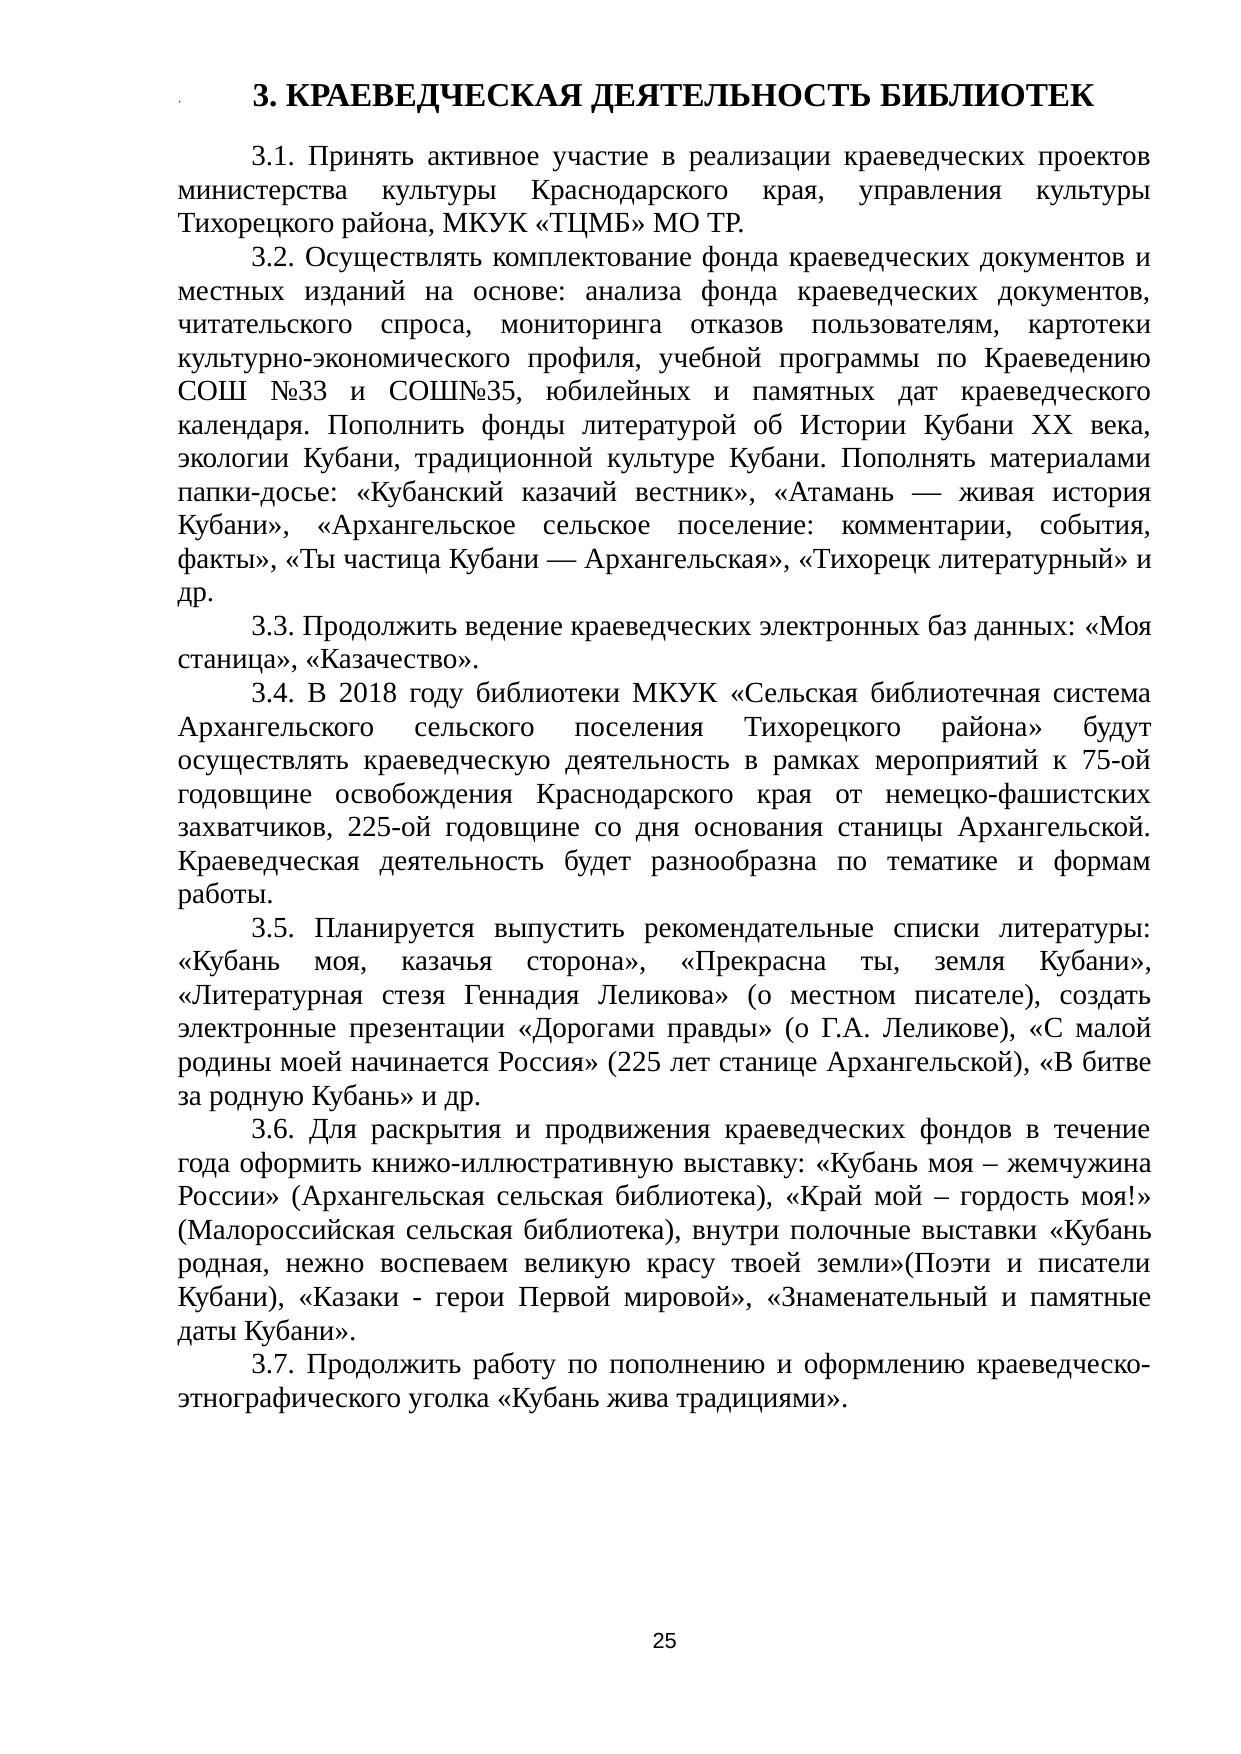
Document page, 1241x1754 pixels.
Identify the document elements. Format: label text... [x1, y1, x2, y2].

text 3.3. Продолжить ведение краеведческих электронных баз данных: «Моя станица», «Казачество». [177, 608, 1152, 675]
text 3.5. Планируется выпустить рекомендательные списки литературы: «Кубань моя, казачья сторона», «Прекрасна ты, земля Кубани», «Литературная стезя Геннадия Леликова» (о местном писателе), создать электронные презентации «Дорогами правды» (о Г.А. Леликове), «С малой родины моей начинается Россия» (225 лет станице Архангельской), «В битве за родную Кубань» и др. [177, 910, 1152, 1111]
list 3. КРАЕВЕДЧЕСКАЯ ДЕЯТЕЛЬНОСТЬ БИБЛИОТЕК [177, 75, 1152, 113]
text 3.2. Осуществлять комплектование фонда краеведческих документов и местных изданий на основе: анализа фонда краеведческих документов, читательского спроса, мониторинга отказов пользователям, картотеки культурно-экономического профиля, учебной программы по Краеведению СОШ №33 и СОШ№35, юбилейных и памятных дат краеведческого календаря. Пополнить фонды литературой об Истории Кубани ХХ века, экологии Кубани, традиционной культуре Кубани. Пополнять материалами папки-досье: «Кубанский казачий вестник», «Атамань — живая история Кубани», «Архангельское сельское поселение: комментарии, события, факты», «Ты частица Кубани — Архангельская», «Тихорецк литературный» и др. [177, 239, 1152, 608]
text 3.6. Для раскрытия и продвижения краеведческих фондов в течение года оформить книжо-иллюстративную выставку: «Кубань моя – жемчужина России» (Архангельская сельская библиотека), «Край мой – гордость моя!» (Малороссийская сельская библиотека), внутри полочные выставки «Кубань родная, нежно воспеваем великую красу твоей земли»(Поэти и писатели Кубани), «Казаки - герои Первой мировой», «Знаменательный и памятные даты Кубани». [177, 1111, 1152, 1346]
text 3.7. Продолжить работу по пополнению и оформлению краеведческо-этнографического уголка «Кубань жива традициями». [177, 1346, 1152, 1413]
text 3.4. В 2018 году библиотеки МКУК «Сельская библиотечная система Архангельского сельского поселения Тихорецкого района» будут осуществлять краеведческую деятельность в рамках мероприятий к 75-ой годовщине освобождения Краснодарского края от немецко-фашистских захватчиков, 225-ой годовщине со дня основания станицы Архангельской. Краеведческая деятельность будет разнообразна по тематике и формам работы. [177, 675, 1152, 910]
text 3.1. Принять активное участие в реализации краеведческих проектов министерства культуры Краснодарского края, управления культуры Тихорецкого района, МКУК «ТЦМБ» МО ТР. [177, 138, 1152, 239]
